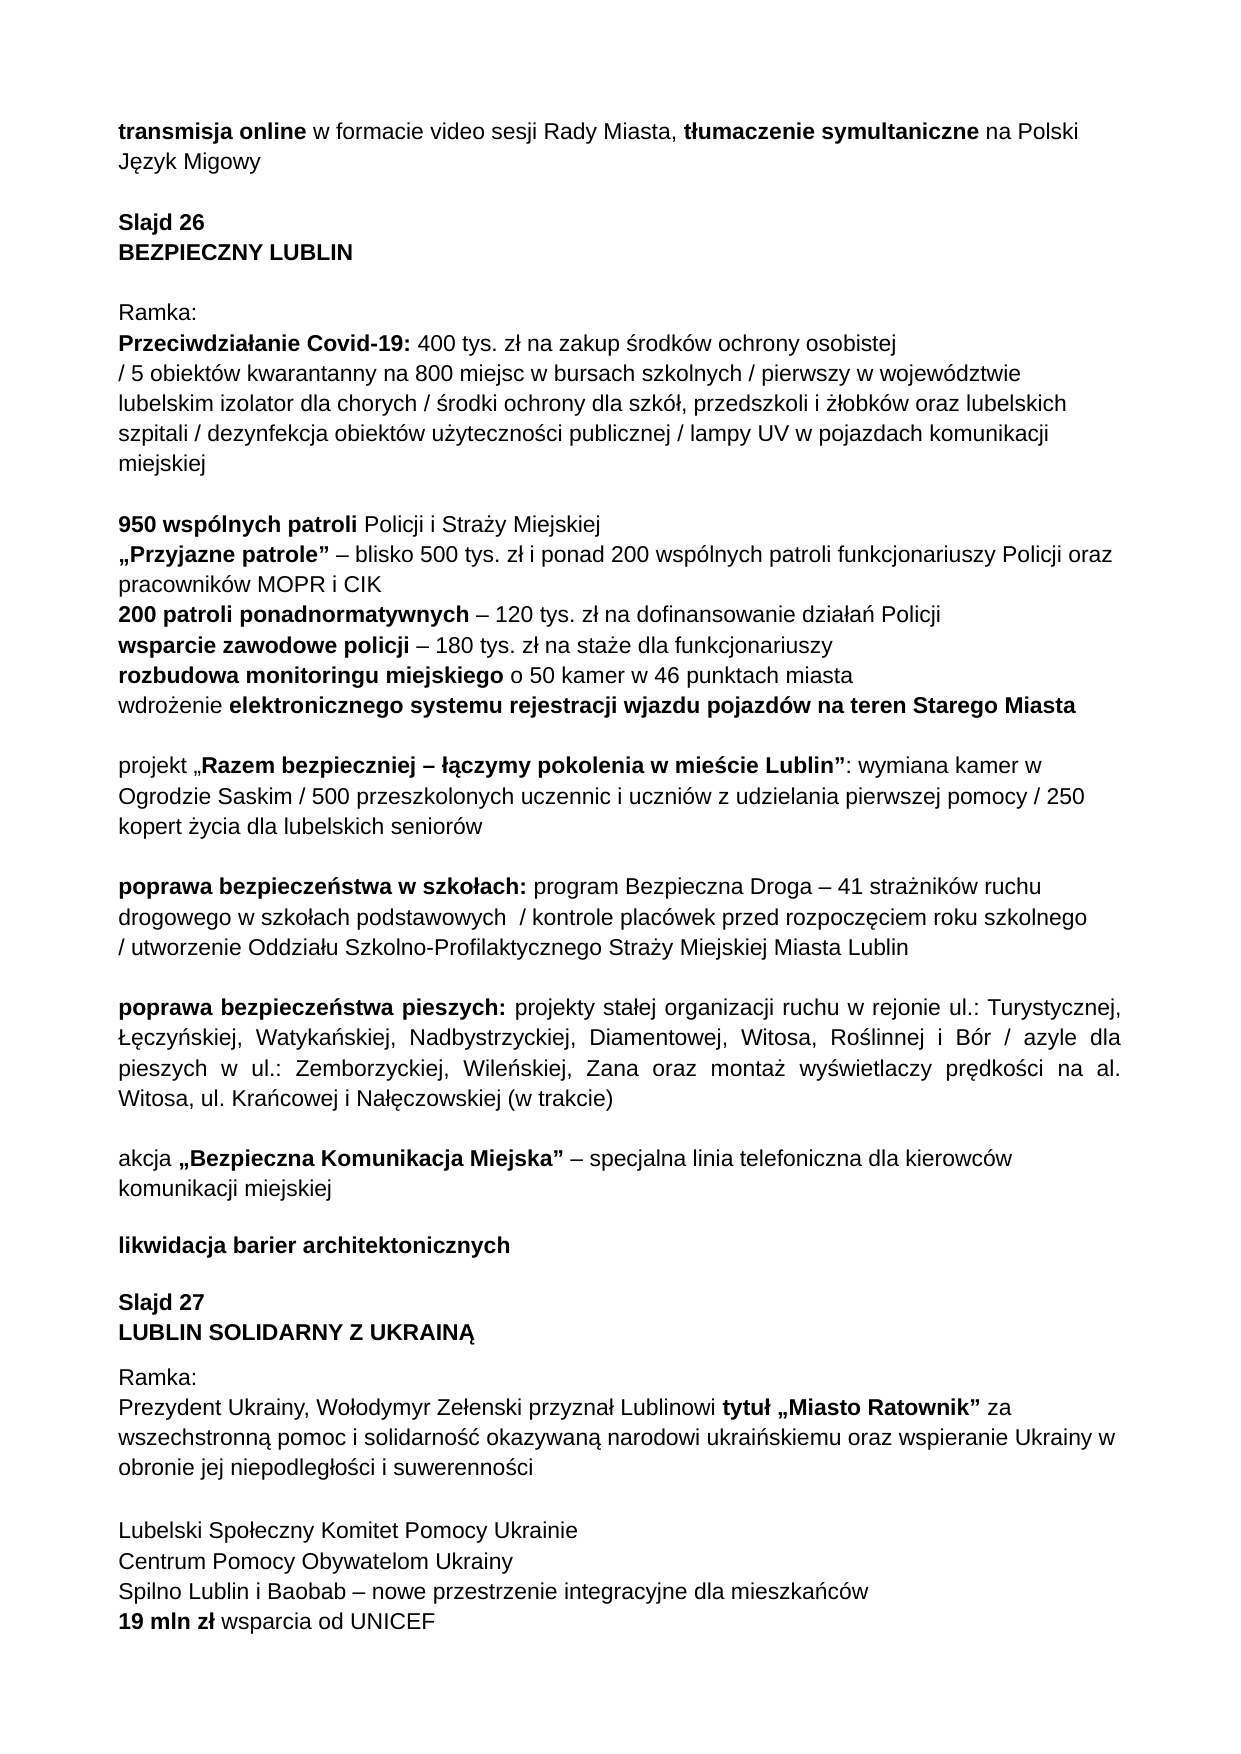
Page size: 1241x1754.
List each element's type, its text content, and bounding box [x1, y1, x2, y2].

text 19 mln zł wsparcia od UNICEF [118, 1608, 1122, 1634]
text 950 wspólnych patroli Policji i Straży Miejskiej [118, 511, 1122, 537]
text Spilno Lublin i Baobab – nowe przestrzenie integracyjne dla mieszkańców [118, 1578, 1122, 1604]
text poprawa bezpieczeństwa pieszych: projekty stałej organizacji ruchu w rejonie ul.: Turystycznej, Łęczyńskiej, Watykańskiej, Nadbystrzyckiej, Diamentowej, Witosa, Roślinnej i Bór / azyle dla pieszych w ul.: Zemborzyckiej, Wileńskiej, Zana oraz montaż wyświetlaczy prędkości na al. Witosa, ul. Krańcowej i Nałęczowskiej (w trakcie) [118, 994, 1122, 1111]
text Lubelski Społeczny Komitet Pomocy Ukrainie [118, 1517, 1122, 1544]
text Slajd 27 LUBLIN SOLIDARNY Z UKRAINĄ [118, 1288, 1122, 1345]
text transmisja online w formacie video sesji Rady Miasta, tłumaczenie symultaniczne na Polski Język Migowy [118, 118, 1122, 175]
text Centrum Pomocy Obywatelom Ukrainy [118, 1548, 1122, 1574]
text projekt „Razem bezpieczniej – łączymy pokolenia w mieście Lublin”: wymiana kamer w Ogrodzie Saskim / 500 przeszkolonych uczennic i uczniów z udzielania pierwszej pomocy / 250 kopert życia dla lubelskich seniorów [118, 752, 1122, 839]
text wdrożenie elektronicznego systemu rejestracji wjazdu pojazdów na teren Starego Miasta [118, 692, 1122, 718]
text Slajd 26 BEZPIECZNY LUBLIN [118, 209, 1122, 265]
text akcja „Bezpieczna Komunikacja Miejska” – specjalna linia telefoniczna dla kierowców komunikacji miejskiej [118, 1145, 1122, 1202]
text Przeciwdziałanie Covid-19: 400 tys. zł na zakup środków ochrony osobistej [118, 329, 1122, 356]
text / utworzenie Oddziału Szkolno-Profilaktycznego Straży Miejskiej Miasta Lublin [118, 934, 1122, 960]
text Ramka: [118, 299, 1122, 326]
text Ramka: Prezydent Ukrainy, Wołodymyr Zełenski przyznał Lublinowi tytuł „Miasto Ratownik” za wszechstronną pomoc i solidarność okazywaną narodowi ukraińskiemu oraz wspieranie Ukrainy w obronie jej niepodległości i suwerenności [118, 1363, 1122, 1481]
text „Przyjazne patrole” – blisko 500 tys. zł i ponad 200 wspólnych patroli funkcjonariuszy Policji oraz pracowników MOPR i CIK [118, 541, 1122, 598]
text 200 patroli ponadnormatywnych – 120 tys. zł na dofinansowanie działań Policji [118, 601, 1122, 628]
text / 5 obiektów kwarantanny na 800 miejsc w bursach szkolnych / pierwszy w województwie lubelskim izolator dla chorych / środki ochrony dla szkół, przedszkoli i żłobków oraz lubelskich szpitali / dezynfekcja obiektów użyteczności publicznej / lampy UV w pojazdach komunikacji miejskiej [118, 360, 1122, 477]
text likwidacja barier architektonicznych [118, 1232, 1122, 1258]
text poprawa bezpieczeństwa w szkołach: program Bezpieczna Droga – 41 strażników ruchu drogowego w szkołach podstawowych / kontrole placówek przed rozpoczęciem roku szkolnego [118, 873, 1122, 930]
text wsparcie zawodowe policji – 180 tys. zł na staże dla funkcjonariuszy [118, 632, 1122, 658]
text rozbudowa monitoringu miejskiego o 50 kamer w 46 punktach miasta [118, 662, 1122, 688]
